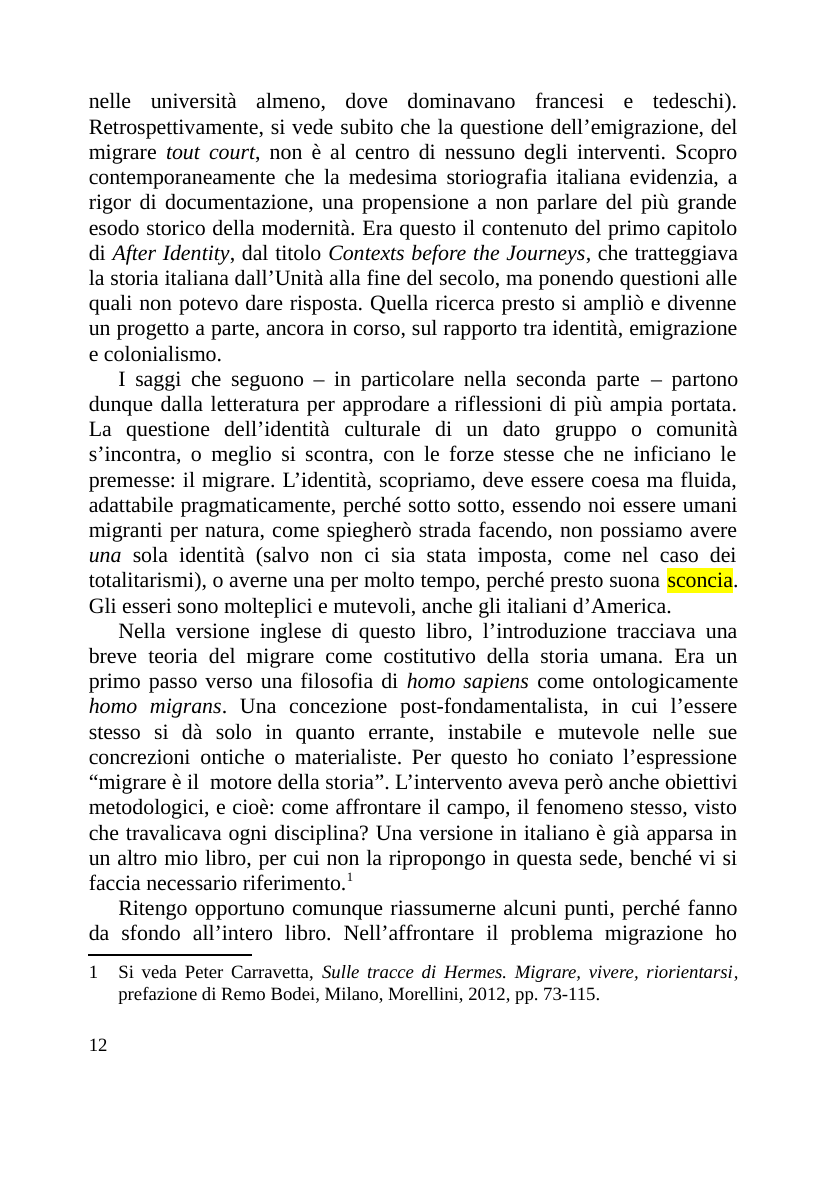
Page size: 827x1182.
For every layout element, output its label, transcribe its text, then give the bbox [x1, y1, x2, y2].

text Nella versione inglese di questo libro, l’introduzione tracciava una breve teoria del migrare come costitutivo della storia umana. Era un primo passo verso una filosofia di homo sapiens come ontologicamente homo migrans. Una concezione post-fondamentalista, in cui l’essere stesso si dà solo in quanto errante, instabile e mutevole nelle sue concrezioni ontiche o materialiste. Per questo ho coniato l’espressione “migrare è il motore della storia”. L’intervento aveva però anche obiettivi metodologici, e cioè: come affrontare il campo, il fenomeno stesso, visto che travalicava ogni disciplina? Una versione in italiano è già apparsa in un altro mio libro, per cui non la ripropongo in questa sede, benché vi si faccia necessario riferimento. [88, 618, 738, 895]
text Ritengo opportuno comunque riassumerne alcuni punti, perché fanno da sfondo all’intero libro. Nell’affrontare il problema migrazione ho [88, 895, 738, 946]
text nelle università almeno, dove dominavano francesi e tedeschi). Retrospettivamente, si vede subito che la questione dell’emigrazione, del migrare tout court, non è al centro di nessuno degli interventi. Scopro contemporaneamente che la medesima storiografia italiana evidenzia, a rigor di documentazione, una propensione a non parlare del più grande esodo storico della modernità. Era questo il contenuto del primo capitolo di After Identity, dal titolo Contexts before the Journeys, che tratteggiava la storia italiana dall’Unità alla fine del secolo, ma ponendo questioni alle quali non potevo dare risposta. Quella ricerca presto si ampliò e divenne un progetto a parte, ancora in corso, sul rapporto tra identità, emigrazione e colonialismo. [88, 88, 738, 366]
text I saggi che seguono – in particolare nella seconda parte – partono dunque dalla letteratura per approdare a riflessioni di più ampia portata. La questione dell’identità culturale di un dato gruppo o comunità s’incontra, o meglio si scontra, con le forze stesse che ne inficiano le premesse: il migrare. L’identità, scopriamo, deve essere coesa ma fluida, adattabile pragmaticamente, perché sotto sotto, essendo noi essere umani migranti per natura, come spiegherò strada facendo, non possiamo avere una sola identità (salvo non ci sia stata imposta, come nel caso dei totalitarismi), o averne una per molto tempo, perché presto suona sconcia. Gli esseri sono molteplici e mutevoli, anche gli italiani d’America. [88, 366, 738, 618]
text Si veda Peter Carravetta, Sulle tracce di Hermes. Migrare, vivere, riorientarsi, prefazione di Remo Bodei, Milano, Morellini, 2012, pp. 73-115. [88, 961, 738, 1004]
